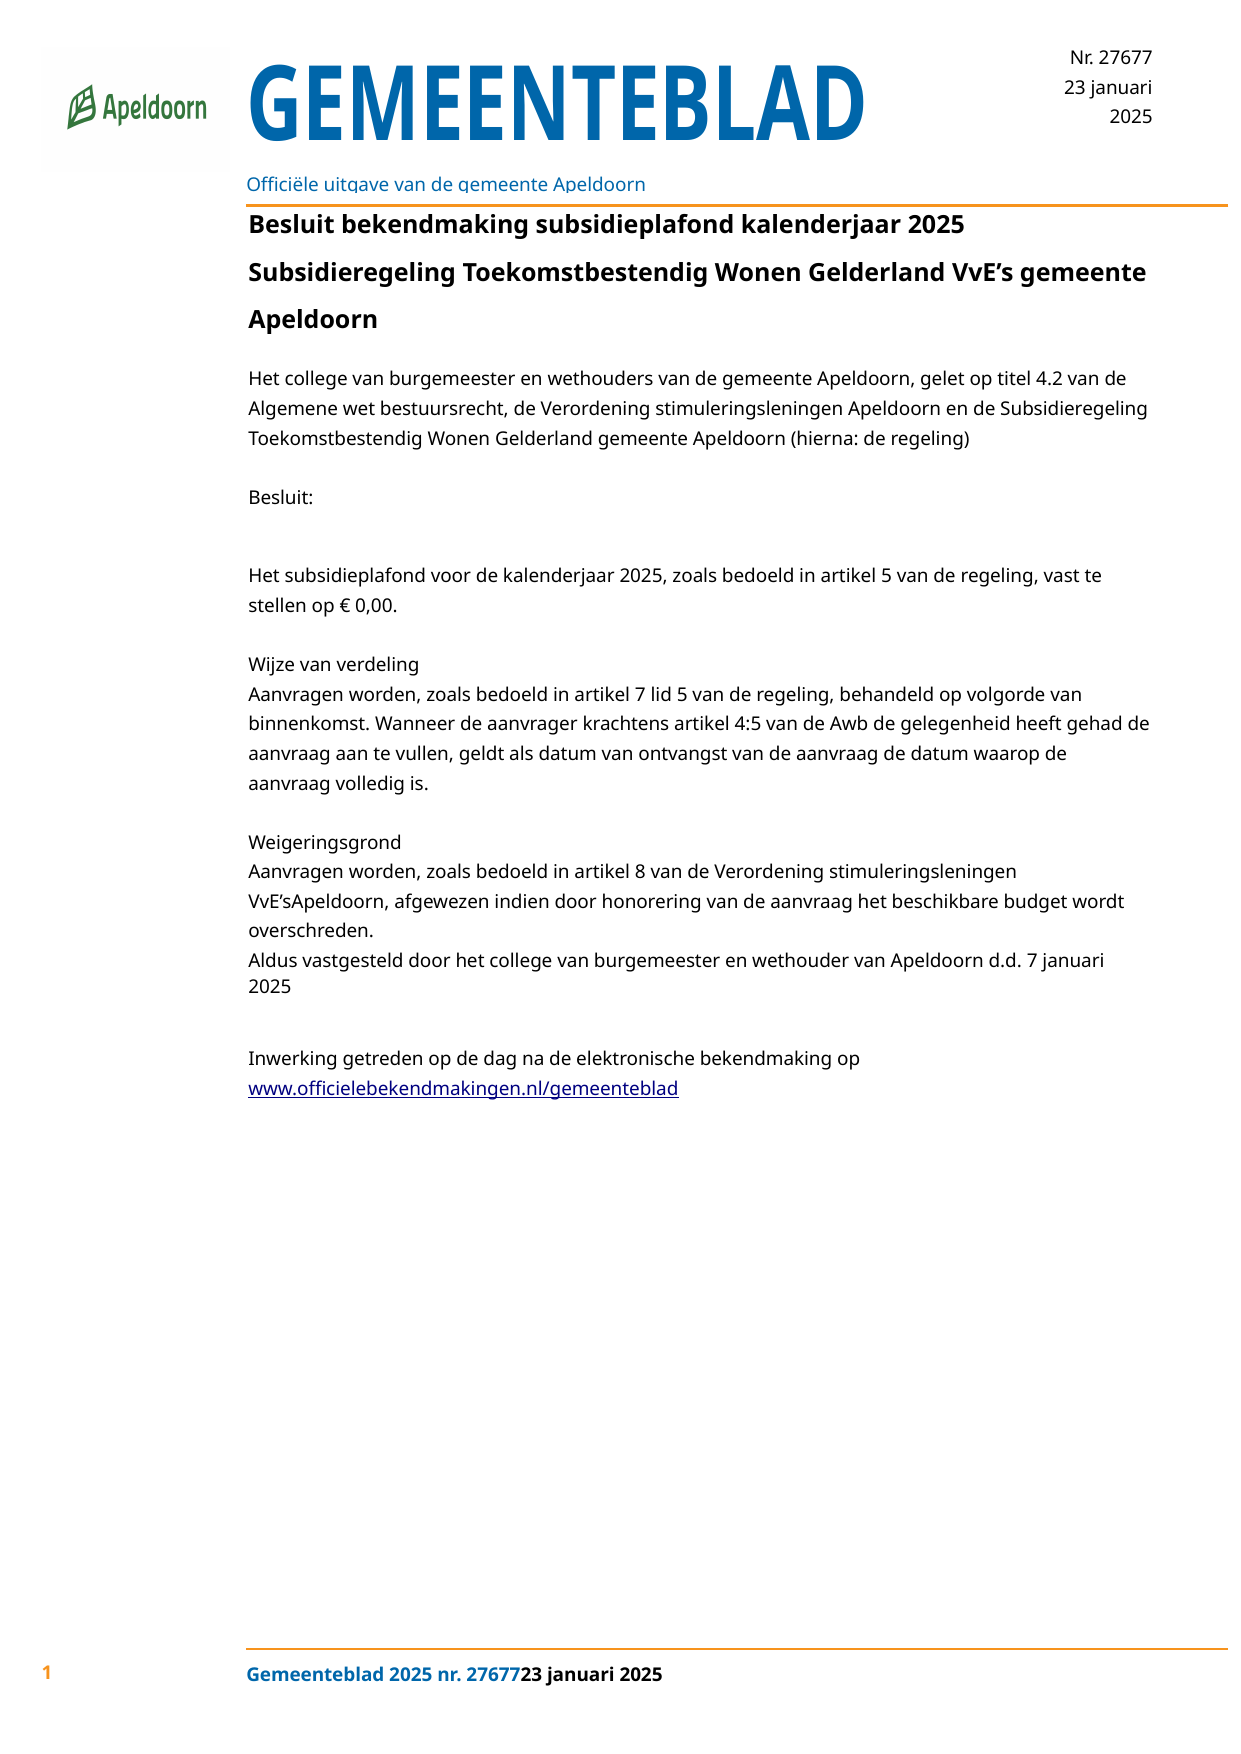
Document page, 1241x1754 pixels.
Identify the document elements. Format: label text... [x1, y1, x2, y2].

text Inwerking getreden op de dag na de elektronische bekendmaking op www.officielebekendmakingen.nl/gemeenteblad [248, 1045, 1152, 1101]
text Weigeringsgrond [248, 829, 1152, 855]
text Het college van burgemeester en wethouders van de gemeente Apeldoorn, gelet op titel 4.2 van de Algemene wet bestuursrecht, de Verordening stimuleringsleningen Apeldoorn en de Subsidieregeling Toekomstbestendig Wonen Gelderland gemeente Apeldoorn (hierna: de regeling) [248, 366, 1152, 450]
text Aanvragen worden, zoals bedoeld in artikel 8 van de Verordening stimuleringsleningen VvE’sApeldoorn, afgewezen indien door honorering van de aanvraag het beschikbare budget wordt overschreden. [248, 858, 1152, 943]
picture [41, 47, 231, 172]
text Besluit bekendmaking subsidieplafond kalenderjaar 2025 Subsidieregeling Toekomstbestendig Wonen Gelderland VvE’s gemeente Apeldoorn [248, 207, 1152, 336]
text Het subsidieplafond voor de kalenderjaar 2025, zoals bedoeld in artikel 5 van de regeling, vast te stellen op € 0,00. [248, 563, 1152, 618]
text Aanvragen worden, zoals bedoeld in artikel 7 lid 5 van de regeling, behandeld op volgorde van binnenkomst. Wanneer de aanvrager krachtens artikel 4:5 van de Awb de gelegenheid heeft gehad de aanvraag aan te vullen, geldt als datum van ontvangst van de aanvraag de datum waarop de aanvraag volledig is. [248, 681, 1152, 796]
text Aldus vastgesteld door het college van burgemeester en wethouder van Apeldoorn d.d. 7 januari 2025 [248, 947, 1152, 999]
text Besluit: [248, 484, 1152, 509]
text Wijze van verdeling [248, 651, 1152, 677]
